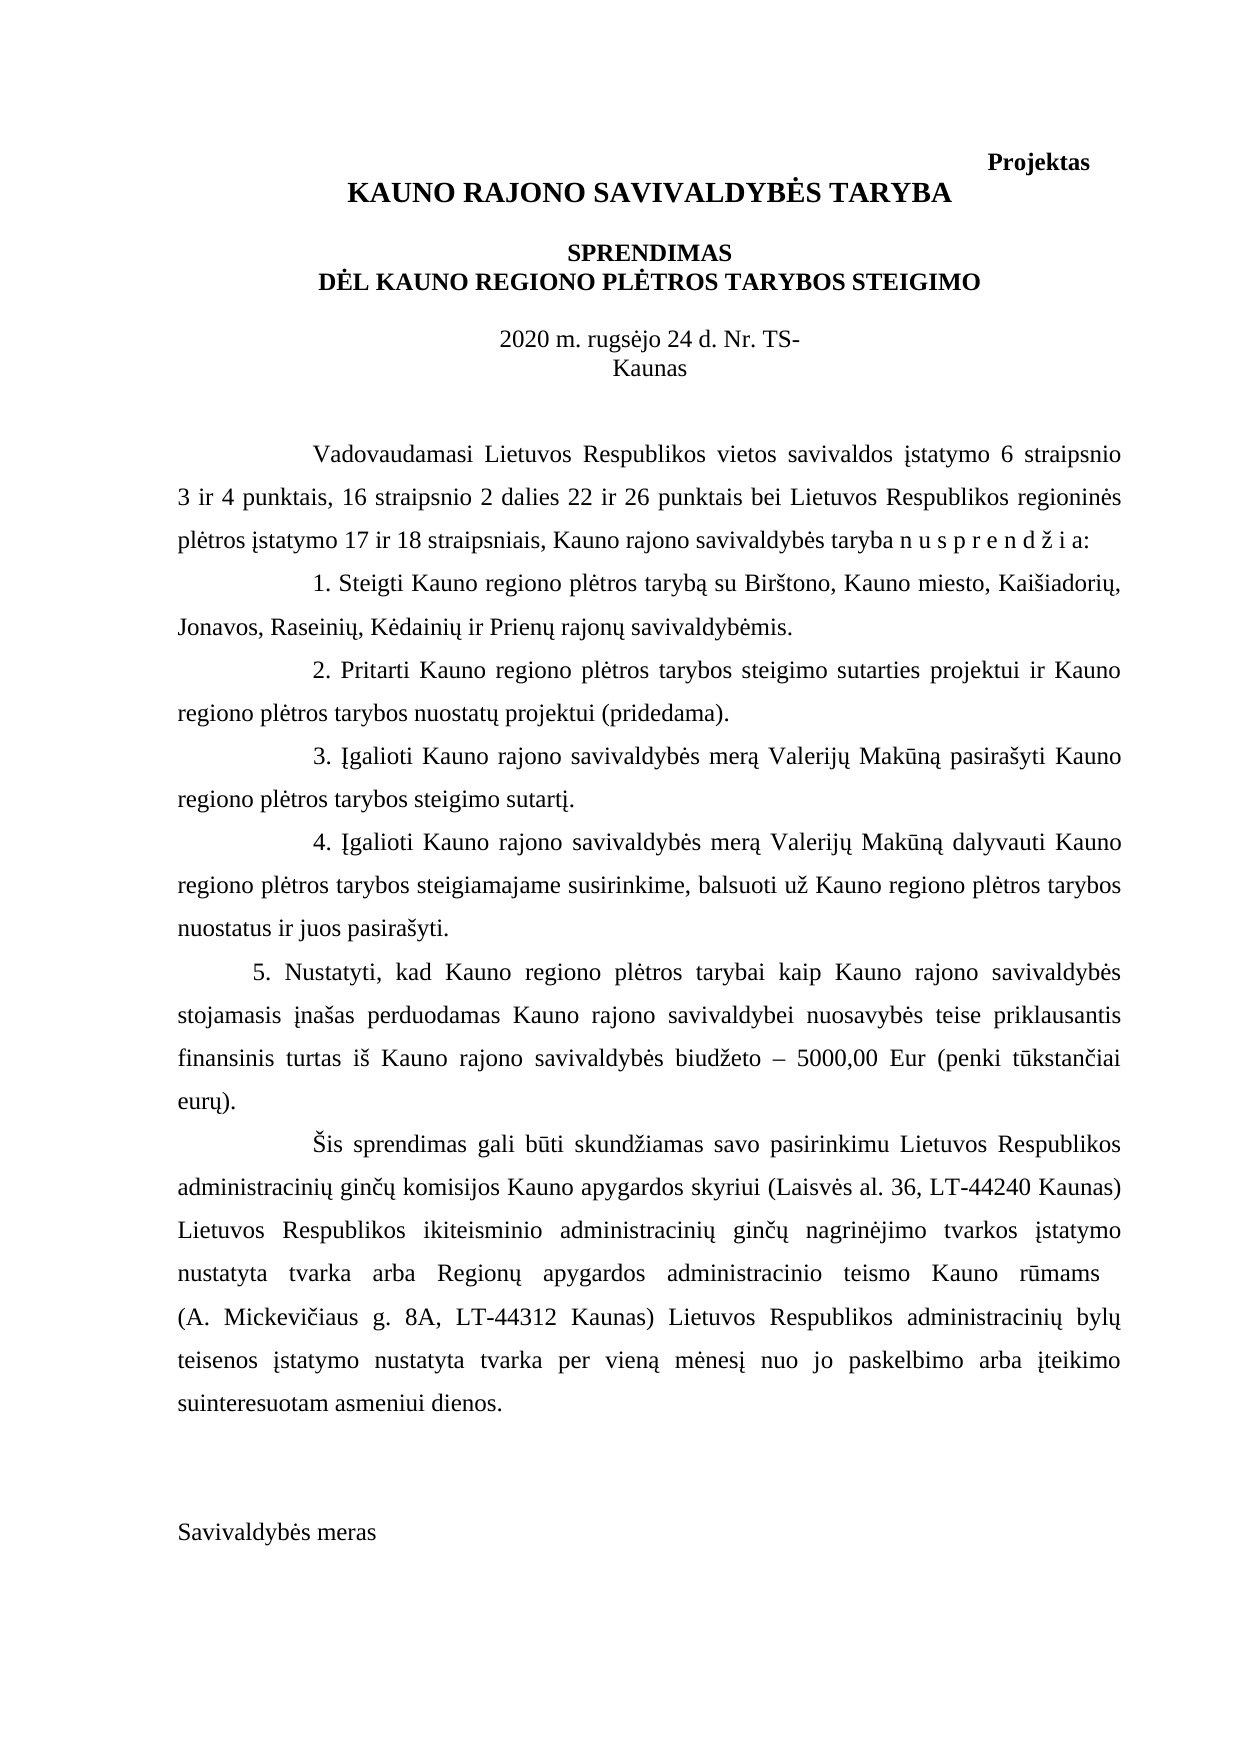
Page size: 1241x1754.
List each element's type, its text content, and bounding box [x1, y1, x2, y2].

text 3. Įgalioti Kauno rajono savivaldybės merą Valerijų Makūną pasirašyti Kauno regiono plėtros tarybos steigimo sutartį. [177, 741, 1122, 813]
text 2. Pritarti Kauno regiono plėtros tarybos steigimo sutarties projektui ir Kauno regiono plėtros tarybos nuostatų projektui (pridedama). [177, 655, 1122, 727]
text 5. Nustatyti, kad Kauno regiono plėtros tarybai kaip Kauno rajono savivaldybės stojamasis įnašas perduodamas Kauno rajono savivaldybei nuosavybės teise priklausantis finansinis turtas iš Kauno rajono savivaldybės biudžeto – 5000,00 Eur (penki tūkstančiai eurų). [177, 957, 1122, 1115]
text DĖL KAUNO REGIONO PLĖTROS TARYBOS STEIGIMO [177, 267, 1122, 295]
text Šis sprendimas gali būti skundžiamas savo pasirinkimu Lietuvos Respublikos administracinių ginčų komisijos Kauno apygardos skyriui (Laisvės al. 36, LT-44240 Kaunas) Lietuvos Respublikos ikiteisminio administracinių ginčų nagrinėjimo tvarkos įstatymo nustatyta tvarka arba Regionų apygardos administracinio teismo Kauno rūmams (A. Mickevičiaus g. 8A, LT-44312 Kaunas) Lietuvos Respublikos administracinių bylų teisenos įstatymo nustatyta tvarka per vieną mėnesį nuo jo paskelbimo arba įteikimo suinteresuotam asmeniui dienos. [177, 1129, 1122, 1417]
text Projektas [852, 147, 1122, 176]
text 2020 m. rugsėjo 24 d. Nr. TS- [177, 324, 1122, 353]
text Savivaldybės meras [177, 1517, 1122, 1546]
text 1. Steigti Kauno regiono plėtros tarybą su Birštono, Kauno miesto, Kaišiadorių, Jonavos, Raseinių, Kėdainių ir Prienų rajonų savivaldybėmis. [177, 568, 1122, 640]
text KAUNO RAJONO SAVIVALDYBĖS TARYBA [177, 176, 1122, 209]
text 4. Įgalioti Kauno rajono savivaldybės merą Valerijų Makūną dalyvauti Kauno regiono plėtros tarybos steigiamajame susirinkime, balsuoti už Kauno regiono plėtros tarybos nuostatus ir juos pasirašyti. [177, 827, 1122, 942]
text Kaunas [177, 353, 1122, 382]
text SPRENDIMAS [177, 238, 1122, 267]
text Vadovaudamasi Lietuvos Respublikos vietos savivaldos įstatymo 6 straipsnio 3 ir 4 punktais, 16 straipsnio 2 dalies 22 ir 26 punktais bei Lietuvos Respublikos regioninės plėtros įstatymo 17 ir 18 straipsniais, Kauno rajono savivaldybės taryba n u s p r e n d ž i a: [177, 439, 1122, 554]
